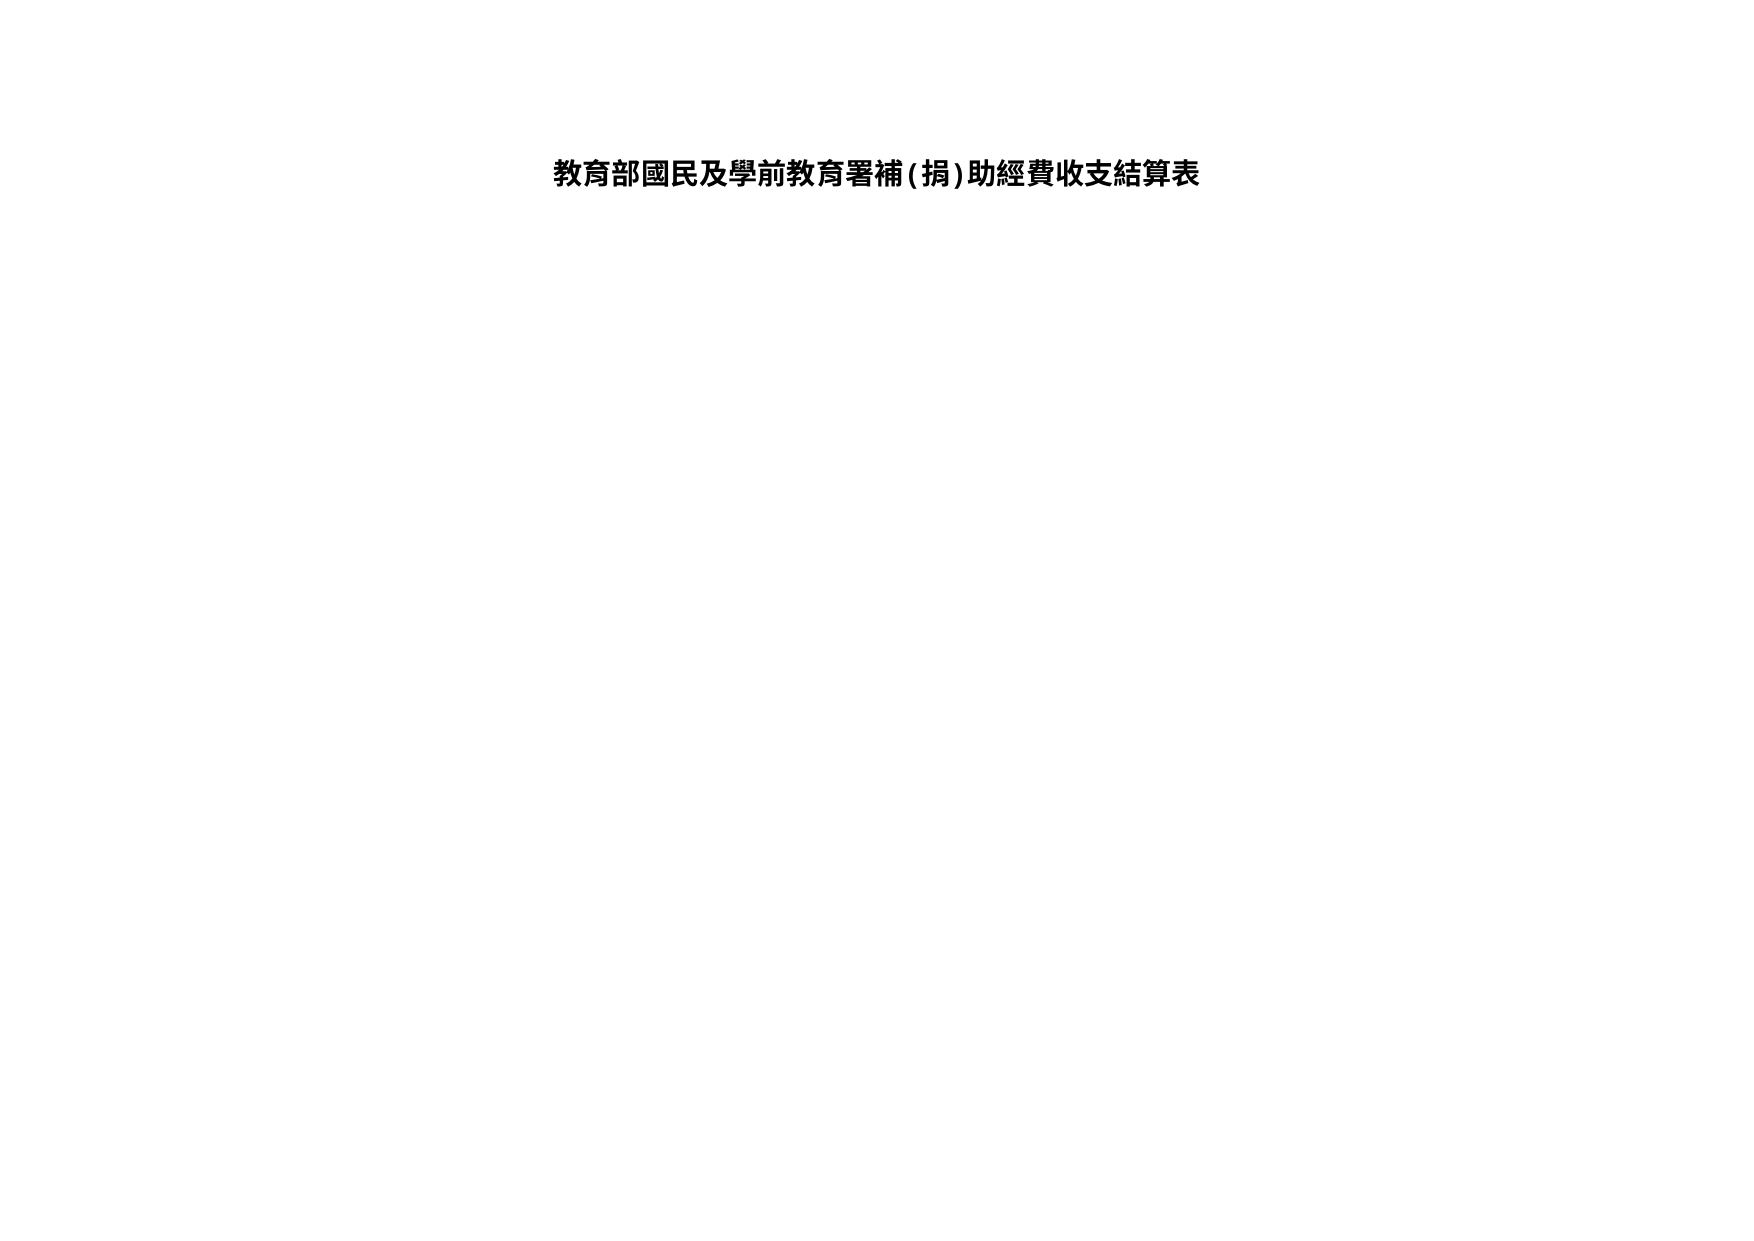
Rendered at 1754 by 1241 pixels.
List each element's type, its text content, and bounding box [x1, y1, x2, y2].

text 教育部國民及學前教育署補(捐)助經費收支結算表 [130, 130, 1624, 193]
